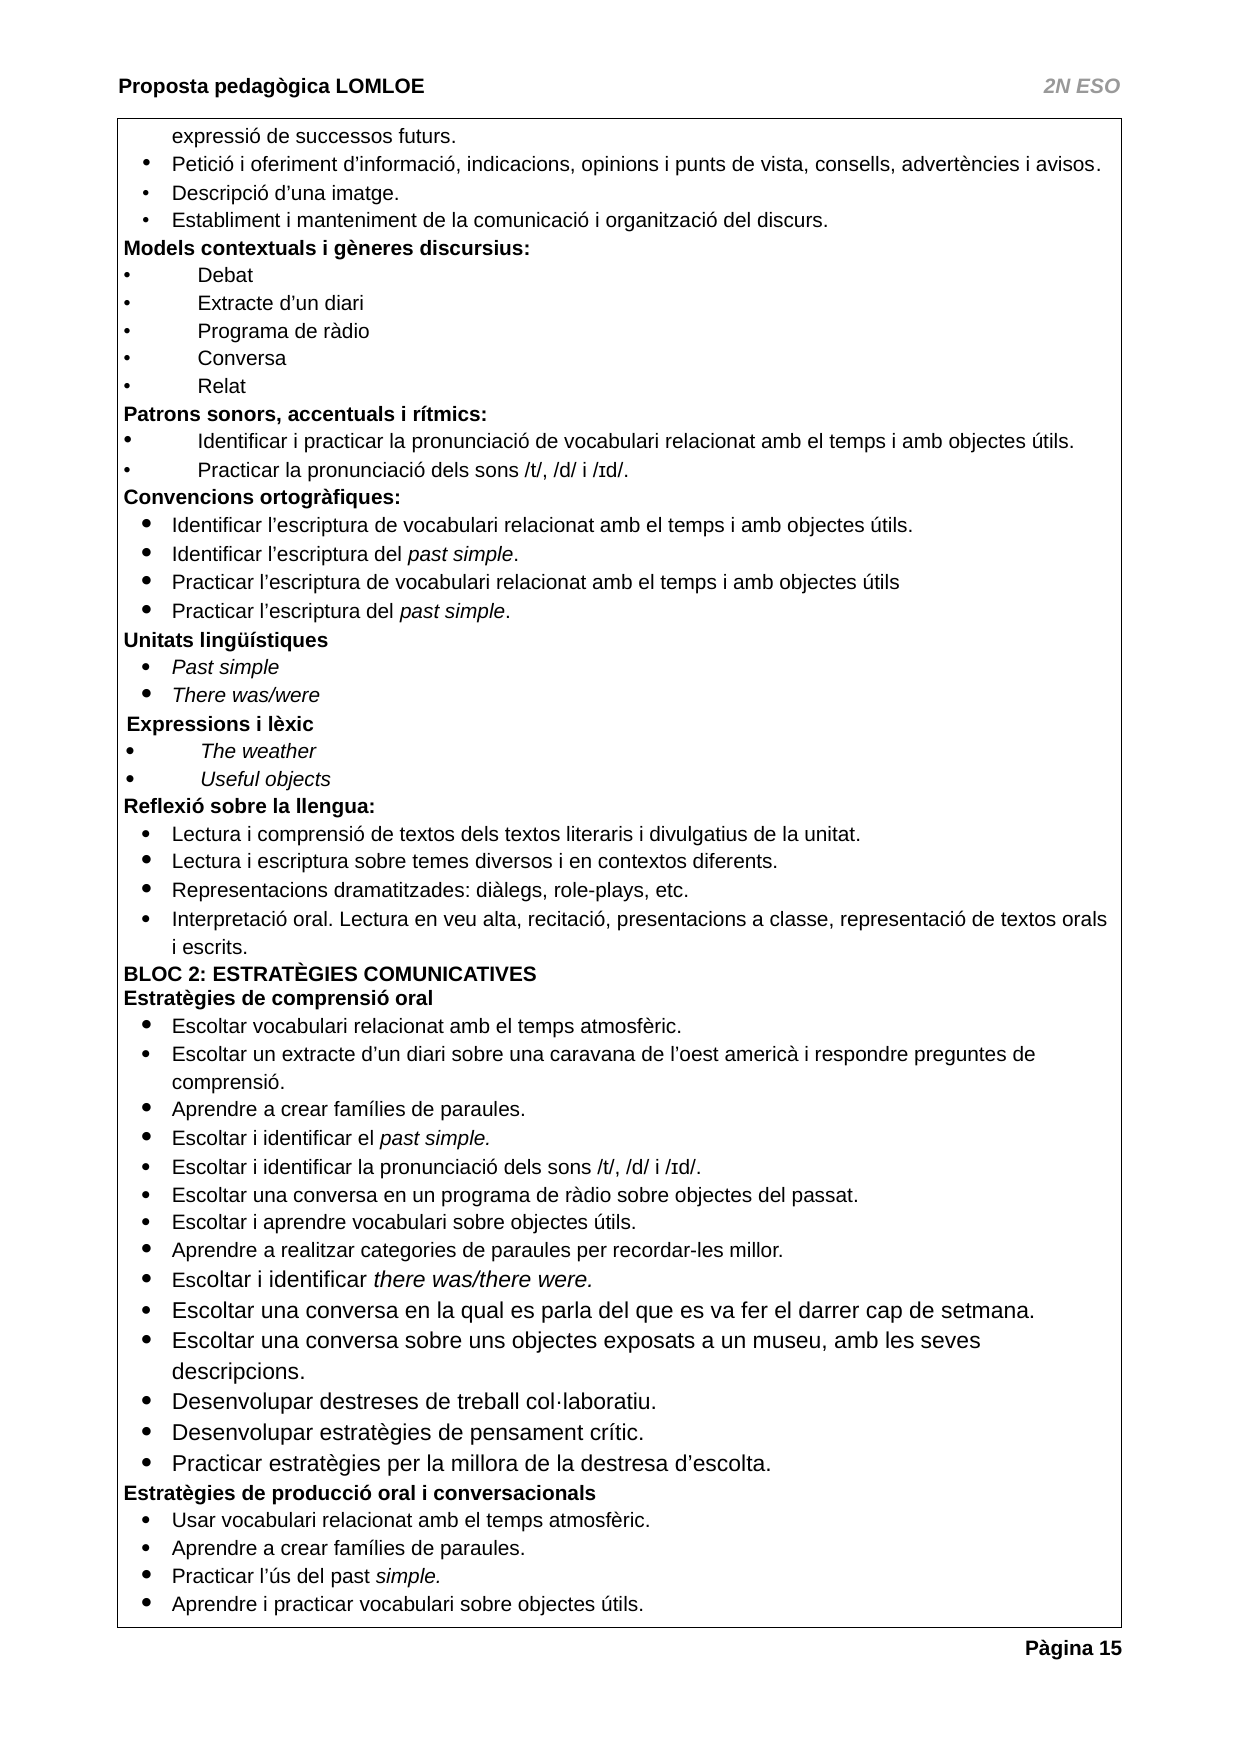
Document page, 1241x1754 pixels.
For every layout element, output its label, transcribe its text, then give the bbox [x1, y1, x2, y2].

table_cell BLOC 1: LLENGUA I ÚS Funcions comunicatives: Iniciació i manteniment de relacions personals i socials. Narració d’esdeveniments passats puntuals i habituals, descripció d’estats i situacions presents, i expressió de successos futurs. Petició i oferiment d’informació, indicacions, opinions i punts de vista, consells, advertències i avisos. Descripció d’una imatge. Establiment i manteniment de la comunicació i organització del discurs. Models contextuals i gèneres discursius: Debat Extracte d’un diari Programa de ràdio Conversa Relat Patrons sonors, accentuals i rítmics: Identificar i practicar la pronunciació de vocabulari relacionat amb el temps i amb objectes útils. Practicar la pronunciació dels sons /t/, /d/ i /ɪd/. Convencions ortogràfiques: Identificar l’escriptura de vocabulari relacionat amb el temps i amb objectes útils. Identificar l’escriptura del past simple. Practicar l’escriptura de vocabulari relacionat amb el temps i amb objectes útils Practicar l’escriptura del past simple. Unitats lingüístiques Past simple There was/were Expressions i lèxic The weather Useful objects Reflexió sobre la llengua: Lectura i comprensió de textos dels textos literaris i divulgatius de la unitat. Lectura i escriptura sobre temes diversos i en contextos diferents. Representacions dramatitzades: diàlegs, role-plays, etc. Interpretació oral. Lectura en veu alta, recitació, presentacions a classe, representació de textos orals i escrits. BLOC 2: ESTRATÈGIES COMUNICATIVES Estratègies de comprensió oral Escoltar vocabulari relacionat amb el temps atmosfèric. Escoltar un extracte d’un diari sobre una caravana de l’oest americà i respondre preguntes de comprensió. Aprendre a crear famílies de paraules. Escoltar i identificar el past simple. Escoltar i identificar la pronunciació dels sons /t/, /d/ i /ɪd/. Escoltar una conversa en un programa de ràdio sobre objectes del passat. Escoltar i aprendre vocabulari sobre objectes útils. Aprendre a realitzar categories de paraules per recordar-les millor. Escoltar i identificar there was/there were. Escoltar una conversa en la qual es parla del que es va fer el darrer cap de setmana. Escoltar una conversa sobre uns objectes exposats a un museu, amb les seves descripcions. Desenvolupar destreses de treball col·laboratiu. Desenvolupar estratègies de pensament crític. Practicar estratègies per la millora de la destresa d’escolta. Estratègies de producció oral i conversacionals Usar vocabulari relacionat amb el temps atmosfèric. Aprendre a crear famílies de paraules. Practicar l’ús del past simple. Aprendre i practicar vocabulari sobre objectes útils. Aprendre a realitzar categories de paraules per recordar-les millor. Practicar l’ús de there was/there were. Debatre sobre com era viatjar en el passat. Debatre a classe sobre el valor dels diaris. Practicar la pronunciació dels sons /t/, /d/ i /ɪd/. Parlar sobre el darrer cap de setmana. Desenvolupar destreses de treball col·laboratiu. Desenvolupar estratègies de pensament crític. Practicar estratègies per la millora de la destresa de speaking. Estratègies de comprensió lectora Identificar vocabulari relacionat amb el temps atmosfèric. Llegir un extracte d’un diari sobre una caravana de l’oest americà i respondre preguntes de comprensió. Identificar l’ús del past simple. Identificar i aprendre vocabulari sobre objectes útils. Aprendre a realitzar categories de paraules per recordar-les millor. Identificar l’ús de there was/there were. Llegir una conversa sobre uns objectes exposats a un museu, amb les seves descripcions. Llegir un text sobre un explorador del segle XIX. Desenvolupar la destresa digital: trobar-se amb contingut inapropiat. Desenvolupar destreses de treball col·laboratiu. Desenvolupar estratègies de pensament crític. Practicar estratègies per la millora de la destresa de lectura. Estratègies de producció escrita Usar vocabulari relacionat amb el temps atmosfèric. Aprendre a crear famílies de paraules. Practicar l’ús del past simple. Aprendre i practicar vocabulari sobre objectes útils. Aprendre a realitzar categories de paraules per recordar-les millor. Respondre preguntes de comprensió. Practicar l’ús de there was/there were. Dissenyar un plafó sobre una exposició d’objectes a un museu. Escriure el relat d’un viatge utilitzant el llenguatge de la unitat. Desenvolupar destreses de treball col·laboratiu. Desenvolupar estratègies de pensament crític. Practicar estratègies per la millora de la destresa d’escriptura. Intercanvis interculturals i mediació Debat a classe sobre com es viatjava en el passat. Desenvolupament de destreses de treball col·laboratiu. Conversa sobre el cap de semana passat. Oferiment de feedback constructiu. Aprenentatge i pràctica d’estratègies de mediació mitjançant les propostes de les seccions Mediation. Estratègies d’avaluació i coavaluació Reflexió sobre l’aprenentatge a través dels objectius de la unitat. Reflexió sobre el procés d’aprenentatge mitjançant la realització de les tasques d’autoavaluació de l’ Student’s Book i el Workbook. Ús dels materials impresos i digitals addicionals del curs per repassar i reforçar els continguts apresos. Pràctica d’estratègies de aprenentatge útils per a diverses situacions d’examen. Correcció d’errors. Tractament de la informació Recerca d’informació per a completar les activitats amb diccionaris, materials de consulta, internet. Recerques a internet, ús de material digital de consulta, navegació segura, contrast i valoració de la informació trobada, creació de presentacions i altres elements digitals. Estratègies de cerca, ús de cercadors i tractament de la informació per a la construcció del coneixement. Identificació de l’autoria de les fonts consultades i els continguts utilitzats. BLOC 3: CULTURA I SOCIETAT Valorar la importància de les activitats artístiques i culturals. Valorar la Història com a font d’informació. Conèixer el diari com a gènere literari. Respecte envers els interessos i preferències dels altres. Aprenentatge i pràctica d’estratègies bàsiques de detecció d’usos discriminatoris del llenguatge verbal i no verbal. Comparació i identificació de similituds i diferències entre les diferents llengües durant el procés d’aprenentatge realitzant les activitats de la unitat. [118, 119, 1121, 1627]
